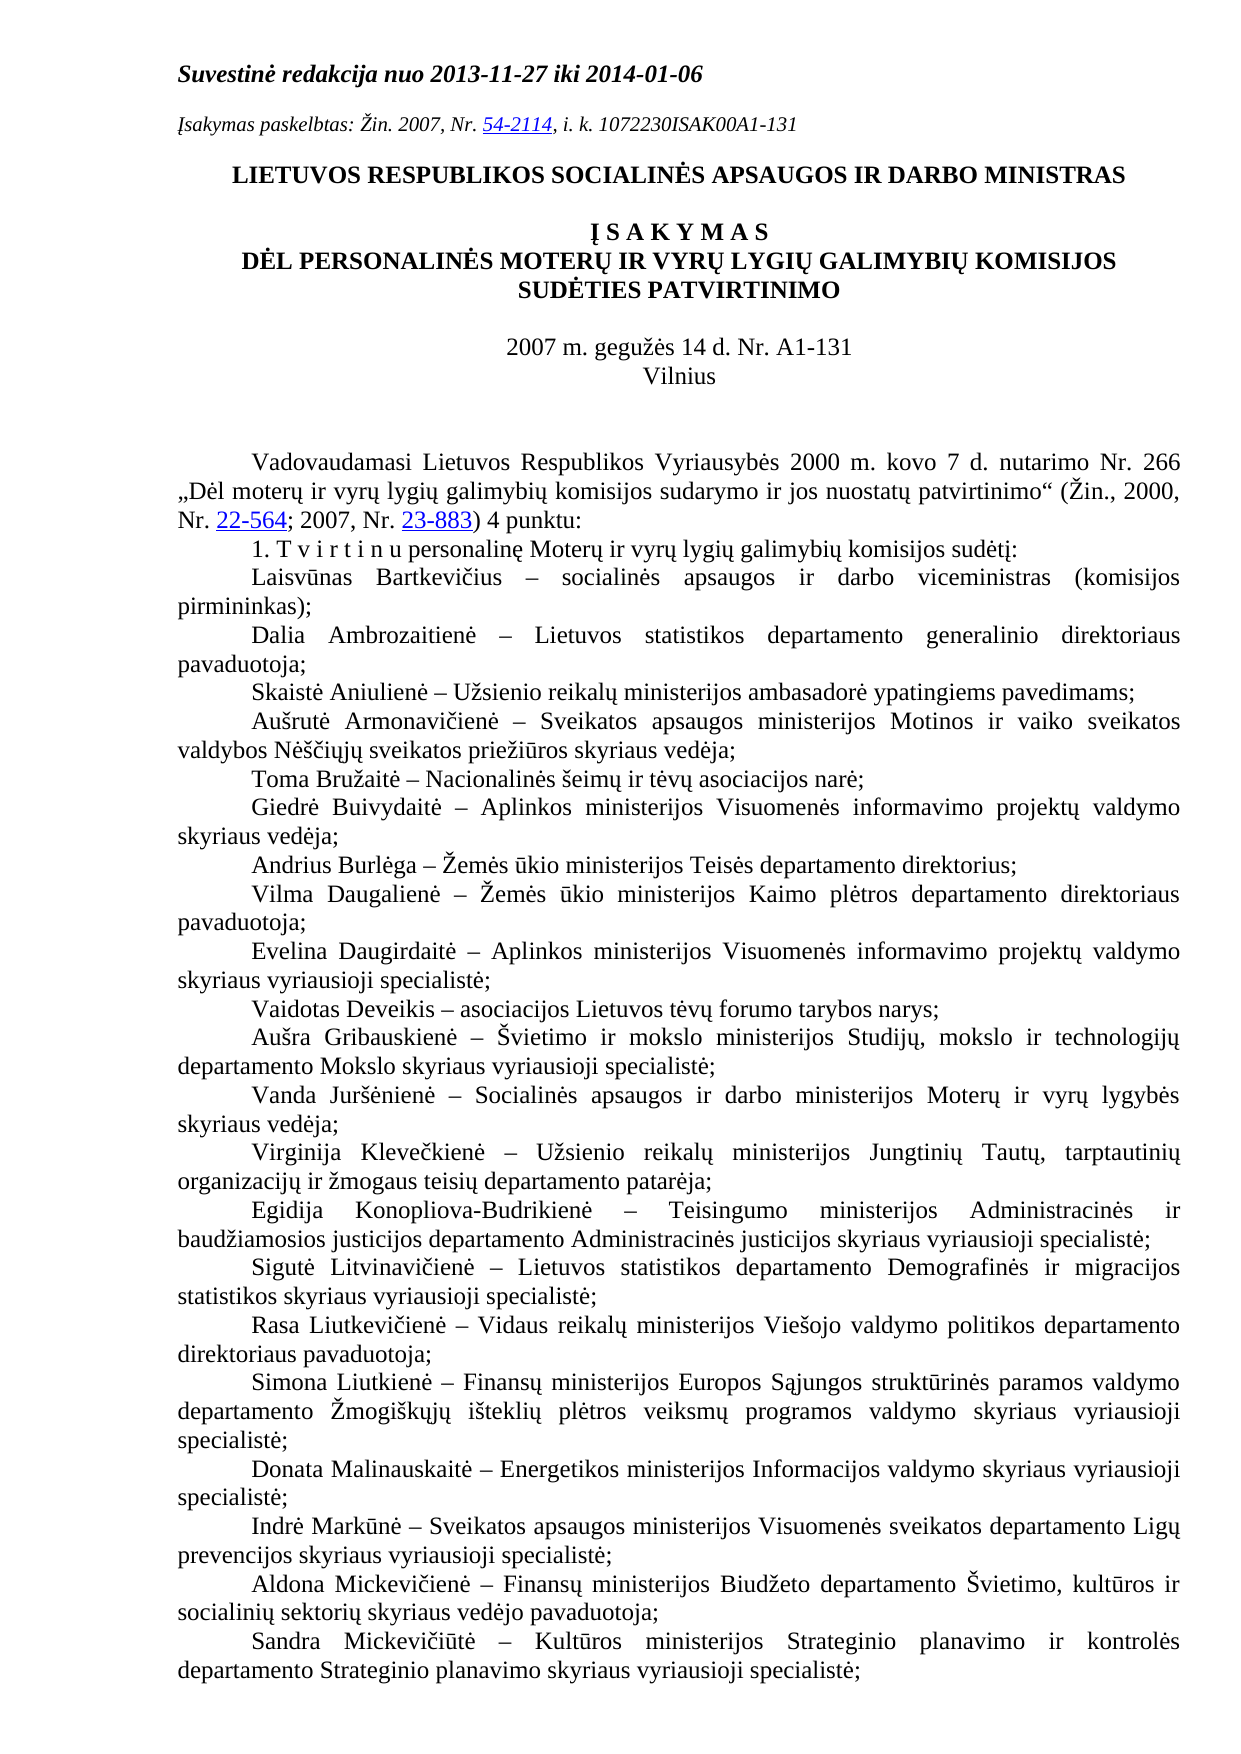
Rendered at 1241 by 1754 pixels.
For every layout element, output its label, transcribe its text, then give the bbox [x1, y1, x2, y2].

text Giedrė Buivydaitė – Aplinkos ministerijos Visuomenės informavimo projektų valdymo skyriaus vedėja; [177, 792, 1181, 850]
text Dalia Ambrozaitienė – Lietuvos statistikos departamento generalinio direktoriaus pavaduotoja; [177, 620, 1181, 677]
text Aldona Mickevičienė – Finansų ministerijos Biudžeto departamento Švietimo, kultūros ir socialinių sektorių skyriaus vedėjo pavaduotoja; [177, 1569, 1181, 1626]
text Sandra Mickevičiūtė – Kultūros ministerijos Strateginio planavimo ir kontrolės departamento Strateginio planavimo skyriaus vyriausioji specialistė; [177, 1626, 1181, 1684]
text Virginija Klevečkienė – Užsienio reikalų ministerijos Jungtinių Tautų, tarptautinių organizacijų ir žmogaus teisių departamento patarėja; [177, 1137, 1181, 1195]
text Vanda Juršėnienė – Socialinės apsaugos ir darbo ministerijos Moterų ir vyrų lygybės skyriaus vedėja; [177, 1080, 1181, 1137]
text Simona Liutkienė – Finansų ministerijos Europos Sąjungos struktūrinės paramos valdymo departamento Žmogiškųjų išteklių plėtros veiksmų programos valdymo skyriaus vyriausioji specialistė; [177, 1367, 1181, 1454]
text Andrius Burlėga – Žemės ūkio ministerijos Teisės departamento direktorius; [177, 850, 1181, 879]
text Laisvūnas Bartkevičius – socialinės apsaugos ir darbo viceministras (komisijos pirmininkas); [177, 562, 1181, 620]
text Evelina Daugirdaitė – Aplinkos ministerijos Visuomenės informavimo projektų valdymo skyriaus vyriausioji specialistė; [177, 936, 1181, 994]
text LIETUVOS RESPUBLIKOS SOCIALINĖS APSAUGOS IR DARBO MINISTRAS [177, 160, 1181, 189]
text Vilma Daugalienė – Žemės ūkio ministerijos Kaimo plėtros departamento direktoriaus pavaduotoja; [177, 879, 1181, 936]
text Aušrutė Armonavičienė – Sveikatos apsaugos ministerijos Motinos ir vaiko sveikatos valdybos Nėščiųjų sveikatos priežiūros skyriaus vedėja; [177, 706, 1181, 764]
text Vaidotas Deveikis – asociacijos Lietuvos tėvų forumo tarybos narys; [177, 994, 1181, 1022]
text 1. T v i r t i n u personalinę Moterų ir vyrų lygių galimybių komisijos sudėtį: [177, 534, 1181, 562]
text Toma Bružaitė – Nacionalinės šeimų ir tėvų asociacijos narė; [177, 764, 1181, 792]
text Vadovaudamasi Lietuvos Respublikos Vyriausybės 2000 m. kovo 7 d. nutarimo Nr. 266 „Dėl moterų ir vyrų lygių galimybių komisijos sudarymo ir jos nuostatų patvirtinimo“ (Žin., 2000, Nr. 22-564; 2007, Nr. 23-883) 4 punktu: [177, 447, 1181, 534]
text Skaistė Aniulienė – Užsienio reikalų ministerijos ambasadorė ypatingiems pavedimams; [177, 677, 1181, 706]
text 2007 m. gegužės 14 d. Nr. A1-131 [177, 332, 1181, 361]
text Sigutė Litvinavičienė – Lietuvos statistikos departamento Demografinės ir migracijos statistikos skyriaus vyriausioji specialistė; [177, 1252, 1181, 1310]
text Indrė Markūnė – Sveikatos apsaugos ministerijos Visuomenės sveikatos departamento Ligų prevencijos skyriaus vyriausioji specialistė; [177, 1511, 1181, 1569]
text Į S A K Y M A S [177, 217, 1181, 246]
text Egidija Konopliova-Budrikienė – Teisingumo ministerijos Administracinės ir baudžiamosios justicijos departamento Administracinės justicijos skyriaus vyriausioji specialistė; [177, 1195, 1181, 1252]
text Įsakymas paskelbtas: Žin. 2007, Nr. 54-2114, i. k. 1072230ISAK00A1-131 [177, 112, 1181, 136]
text Rasa Liutkevičienė – Vidaus reikalų ministerijos Viešojo valdymo politikos departamento direktoriaus pavaduotoja; [177, 1310, 1181, 1367]
text Vilnius [177, 361, 1181, 390]
text Donata Malinauskaitė – Energetikos ministerijos Informacijos valdymo skyriaus vyriausioji specialistė; [177, 1454, 1181, 1511]
text DĖL PERSONALINĖS MOTERŲ IR VYRŲ LYGIŲ GALIMYBIŲ KOMISIJOS SUDĖTIES PATVIRTINIMO [177, 246, 1181, 304]
text Suvestinė redakcija nuo 2013-11-27 iki 2014-01-06 [177, 59, 1181, 88]
text Aušra Gribauskienė – Švietimo ir mokslo ministerijos Studijų, mokslo ir technologijų departamento Mokslo skyriaus vyriausioji specialistė; [177, 1022, 1181, 1080]
